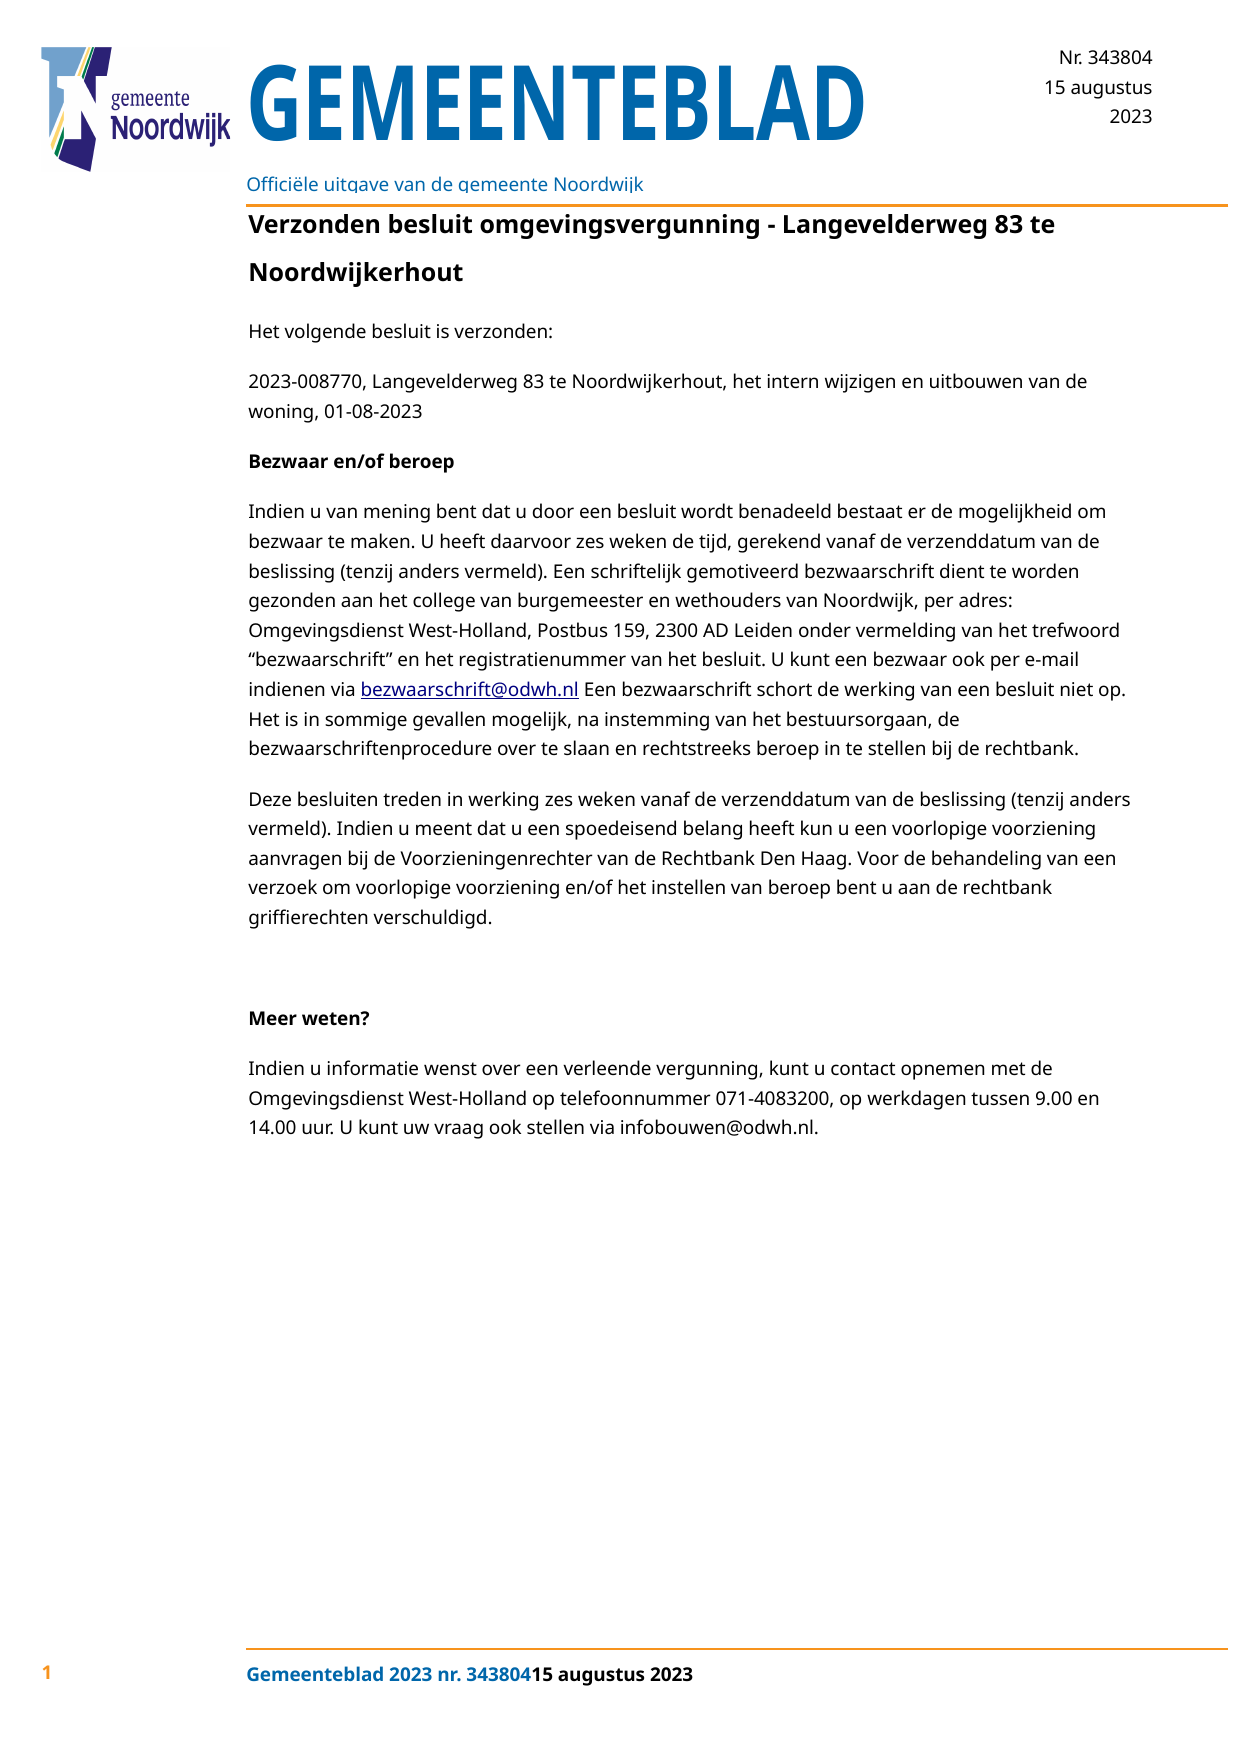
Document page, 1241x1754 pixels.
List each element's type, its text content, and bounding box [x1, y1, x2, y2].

text Meer weten? [248, 1005, 1152, 1031]
text Indien u van mening bent dat u door een besluit wordt benadeeld bestaat er de mogelijkheid om bezwaar te maken. U heeft daarvoor zes weken de tijd, gerekend vanaf de verzenddatum van de beslissing (tenzij anders vermeld). Een schriftelijk gemotiveerd bezwaarschrift dient te worden gezonden aan het college van burgemeester en wethouders van Noordwijk, per adres: Omgevingsdienst West-Holland, Postbus 159, 2300 AD Leiden onder vermelding van het trefwoord “bezwaarschrift” en het registratienummer van het besluit. U kunt een bezwaar ook per e-mail indienen via bezwaarschrift@odwh.nl Een bezwaarschrift schort de werking van een besluit niet op. Het is in sommige gevallen mogelijk, na instemming van het bestuursorgaan, de bezwaarschriftenprocedure over te slaan en rechtstreeks beroep in te stellen bij de rechtbank. [248, 499, 1152, 761]
picture [41, 47, 231, 172]
text Het volgende besluit is verzonden: [248, 318, 1152, 344]
text Indien u informatie wenst over een verleende vergunning, kunt u contact opnemen met de Omgevingsdienst West-Holland op telefoonnummer 071-4083200, op werkdagen tussen 9.00 en 14.00 uur. U kunt uw vraag ook stellen via infobouwen@odwh.nl. [248, 1055, 1152, 1140]
text Verzonden besluit omgevingsvergunning - Langevelderweg 83 te Noordwijkerhout [248, 207, 1152, 288]
text 2023-008770, Langevelderweg 83 te Noordwijkerhout, het intern wijzigen en uitbouwen van de woning, 01-08-2023 [248, 368, 1152, 424]
text Bezwaar en/of beroep [248, 448, 1152, 474]
text Deze besluiten treden in werking zes weken vanaf de verzenddatum van de beslissing (tenzij anders vermeld). Indien u meent dat u een spoedeisend belang heeft kun u een voorlopige voorziening aanvragen bij de Voorzieningenrechter van de Rechtbank Den Haag. Voor de behandeling van een verzoek om voorlopige voorziening en/of het instellen van beroep bent u aan de rechtbank griffierechten verschuldigd. [248, 786, 1152, 930]
